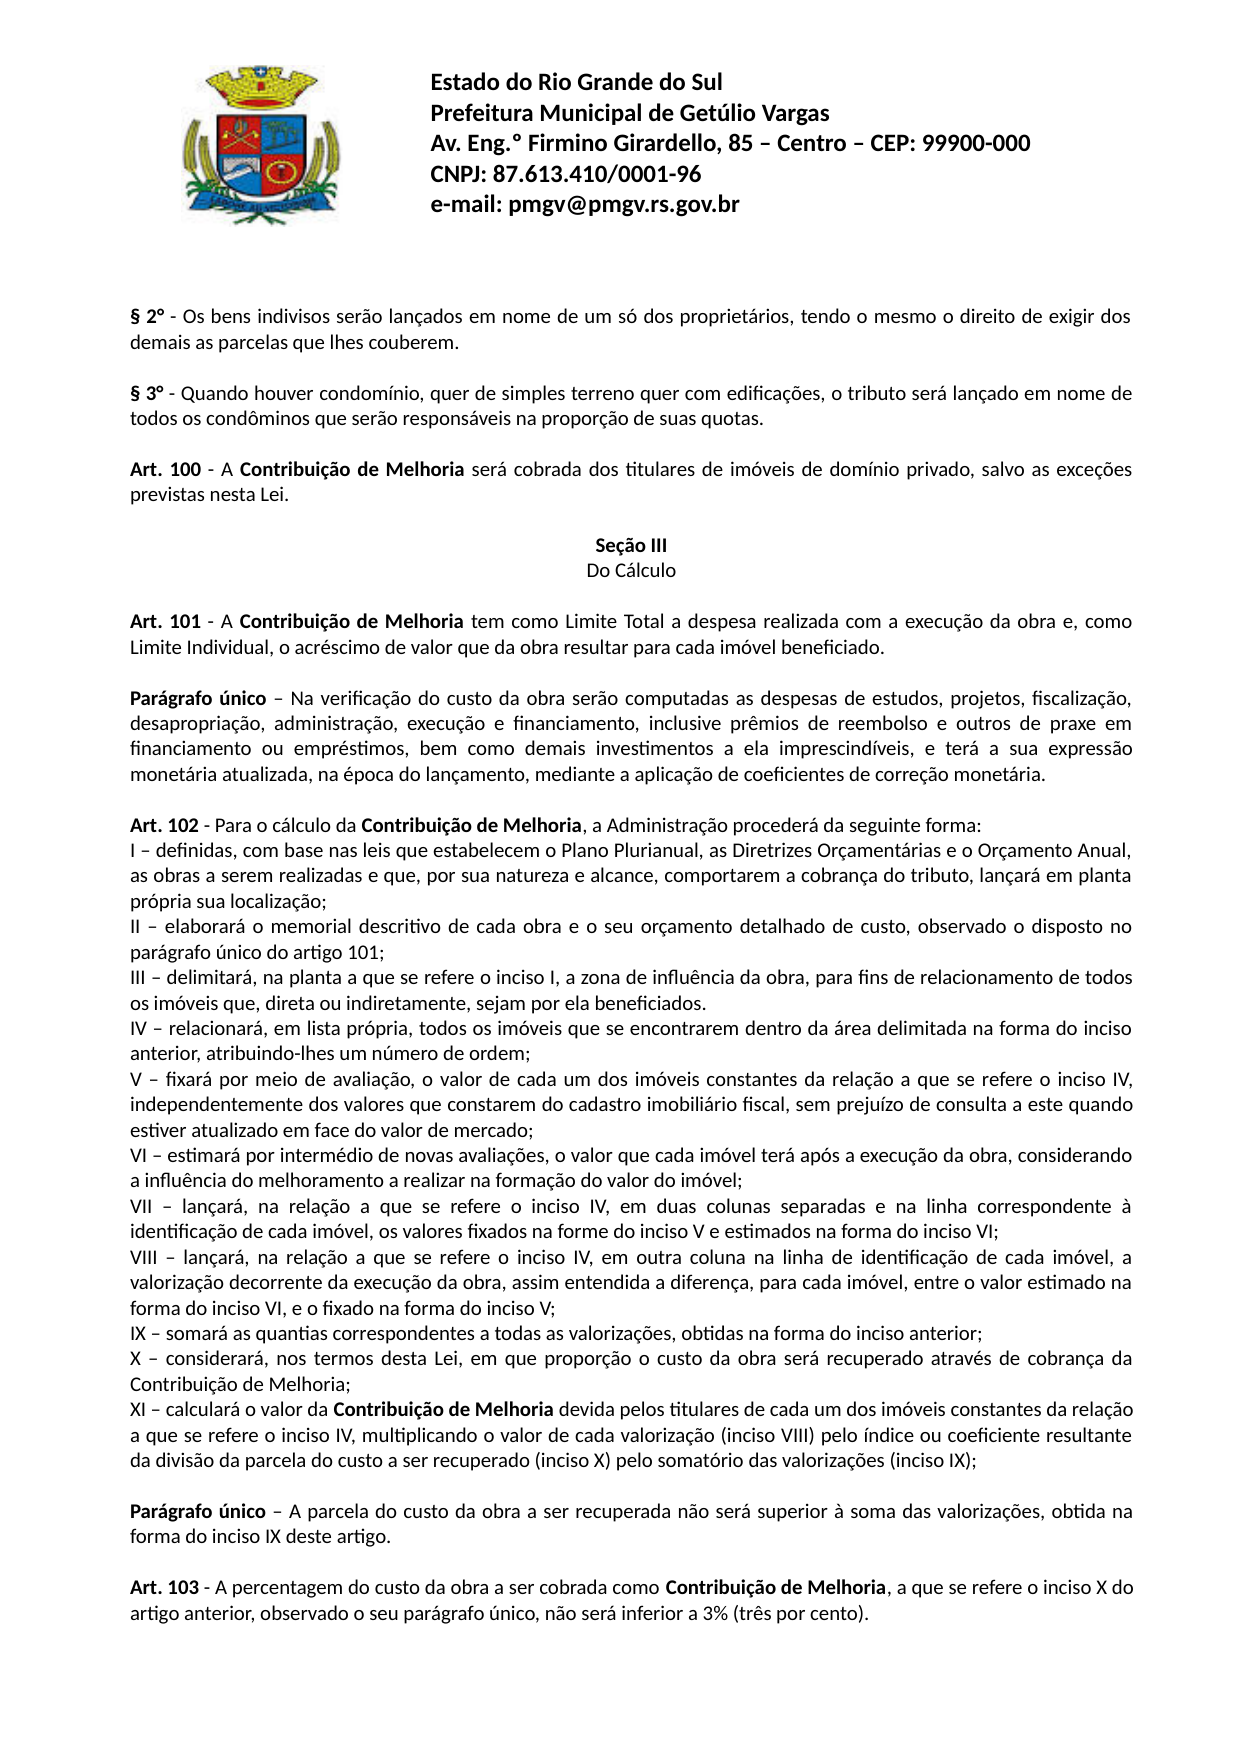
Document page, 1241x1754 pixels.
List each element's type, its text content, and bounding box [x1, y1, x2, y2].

text VI – estimará por intermédio de novas avaliações, o valor que cada imóvel terá após a execução da obra, considerando a influência do melhoramento a realizar na formação do valor do imóvel; [130, 1142, 1134, 1193]
text XI – calculará o valor da Contribuição de Melhoria devida pelos titulares de cada um dos imóveis constantes da relação a que se refere o inciso IV, multiplicando o valor de cada valorização (inciso VIII) pelo índice ou coeficiente resultante da divisão da parcela do custo a ser recuperado (inciso X) pelo somatório das valorizações (inciso IX); [130, 1396, 1134, 1473]
text V – fixará por meio de avaliação, o valor de cada um dos imóveis constantes da relação a que se refere o inciso IV, independentemente dos valores que constarem do cadastro imobiliário fiscal, sem prejuízo de consulta a este quando estiver atualizado em face do valor de mercado; [130, 1066, 1134, 1142]
text II – elaborará o memorial descritivo de cada obra e o seu orçamento detalhado de custo, observado o disposto no parágrafo único do artigo 101; [130, 913, 1134, 964]
text Seção III [128, 532, 1134, 558]
text IX – somará as quantias correspondentes a todas as valorizações, obtidas na forma do inciso anterior; [130, 1320, 1134, 1346]
text Parágrafo único – Na verificação do custo da obra serão computadas as despesas de estudos, projetos, fiscalização, desapropriação, administração, execução e financiamento, inclusive prêmios de reembolso e outros de praxe em financiamento ou empréstimos, bem como demais investimentos a ela imprescindíveis, e terá a sua expressão monetária atualizada, na época do lançamento, mediante a aplicação de coeficientes de correção monetária. [130, 685, 1134, 786]
text Art. 101 - A Contribuição de Melhoria tem como Limite Total a despesa realizada com a execução da obra e, como Limite Individual, o acréscimo de valor que da obra resultar para cada imóvel beneficiado. [130, 608, 1134, 659]
subtitle Do Cálculo [128, 558, 1134, 583]
picture [181, 65, 343, 227]
text Art. 100 - A Contribuição de Melhoria será cobrada dos titulares de imóveis de domínio privado, salvo as exceções previstas nesta Lei. [130, 456, 1134, 507]
text VII – lançará, na relação a que se refere o inciso IV, em duas colunas separadas e na linha correspondente à identificação de cada imóvel, os valores fixados na forme do inciso V e estimados na forma do inciso VI; [130, 1193, 1134, 1244]
text § 3° - Quando houver condomínio, quer de simples terreno quer com edificações, o tributo será lançado em nome de todos os condôminos que serão responsáveis na proporção de suas quotas. [130, 380, 1134, 431]
text Parágrafo único – A parcela do custo da obra a ser recuperada não será superior à soma das valorizações, obtida na forma do inciso IX deste artigo. [130, 1498, 1134, 1549]
text VIII – lançará, na relação a que se refere o inciso IV, em outra coluna na linha de identificação de cada imóvel, a valorização decorrente da execução da obra, assim entendida a diferença, para cada imóvel, entre o valor estimado na forma do inciso VI, e o fixado na forma do inciso V; [130, 1244, 1134, 1320]
text IV – relacionará, em lista própria, todos os imóveis que se encontrarem dentro da área delimitada na forma do inciso anterior, atribuindo-lhes um número de ordem; [130, 1015, 1134, 1066]
text X – considerará, nos termos desta Lei, em que proporção o custo da obra será recuperado através de cobrança da Contribuição de Melhoria; [130, 1346, 1134, 1396]
text § 2° - Os bens indivisos serão lançados em nome de um só dos proprietários, tendo o mesmo o direito de exigir dos demais as parcelas que lhes couberem. [130, 303, 1134, 354]
text I – definidas, com base nas leis que estabelecem o Plano Plurianual, as Diretrizes Orçamentárias e o Orçamento Anual, as obras a serem realizadas e que, por sua natureza e alcance, comportarem a cobrança do tributo, lançará em planta própria sua localização; [130, 837, 1134, 913]
text Art. 103 - A percentagem do custo da obra a ser cobrada como Contribuição de Melhoria, a que se refere o inciso X do artigo anterior, observado o seu parágrafo único, não será inferior a 3% (três por cento). [130, 1574, 1134, 1625]
text III – delimitará, na planta a que se refere o inciso I, a zona de influência da obra, para fins de relacionamento de todos os imóveis que, direta ou indiretamente, sejam por ela beneficiados. [130, 964, 1134, 1015]
text Art. 102 - Para o cálculo da Contribuição de Melhoria, a Administração procederá da seguinte forma: [130, 812, 1134, 837]
